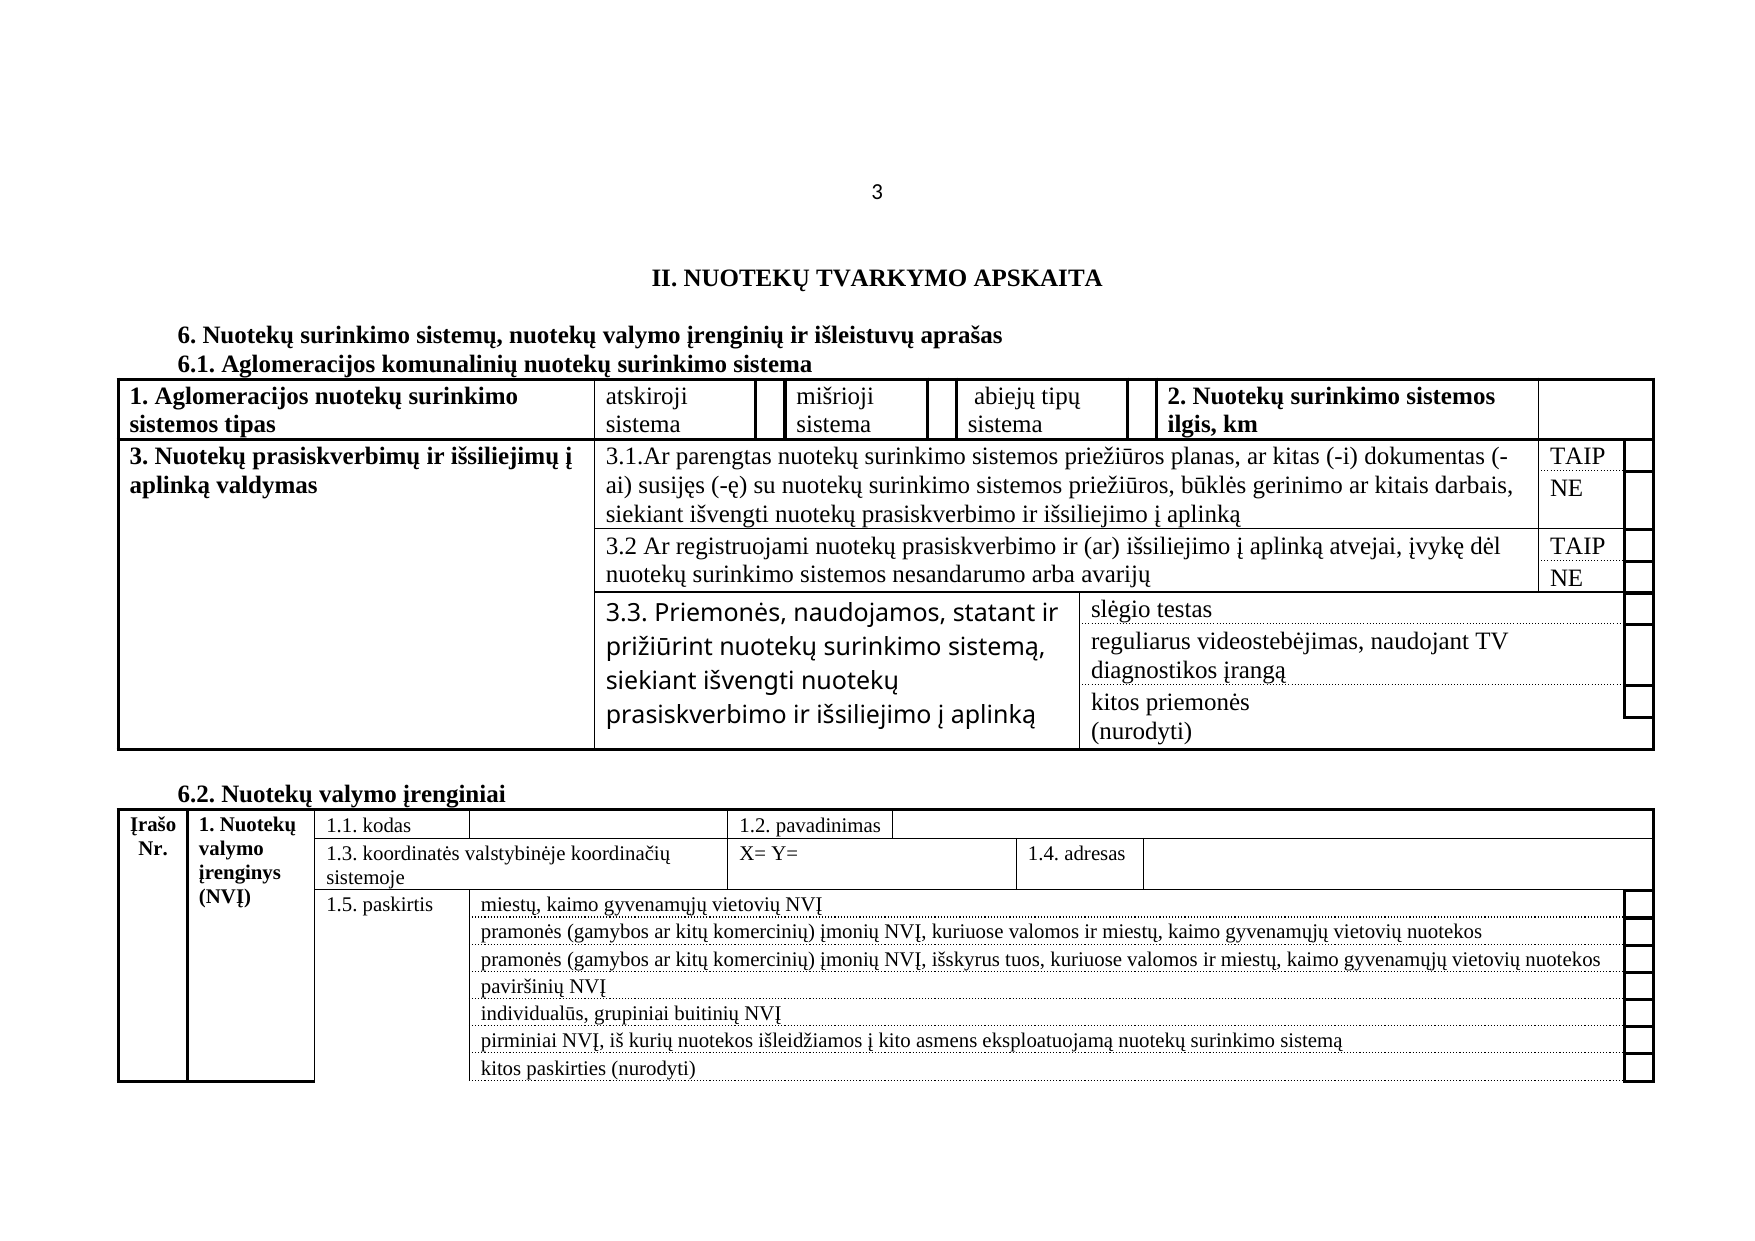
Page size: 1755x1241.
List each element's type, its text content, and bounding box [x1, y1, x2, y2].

table_cell 3. Nuotekų prasiskverbimų ir išsiliejimų į aplinką valdymas [120, 441, 594, 748]
table_cell 3.3. Priemonės, naudojamos, statant ir prižiūrint nuotekų surinkimo sistemą, siekiant išvengti nuotekų prasiskverbimo ir išsiliejimo į aplinką [595, 593, 1079, 748]
table_cell [1626, 595, 1652, 623]
table_cell TAIP [1539, 441, 1623, 470]
table_cell kitos paskirties (nurodyti) [470, 1052, 1211, 1079]
table_cell pramonės (gamybos ar kitų komercinių) įmonių NVĮ, išskyrus tuos, kuriuose valomos ir miestų, kaimo gyvenamųjų vietovių nuotekos [470, 944, 1623, 971]
table_header [470, 811, 727, 838]
table_cell 1.4. adresas [1017, 839, 1143, 889]
table_header abiejų tipų sistema [958, 381, 1126, 438]
table_cell kitos priemonės (nurodyti) [1080, 684, 1624, 748]
table_cell [1624, 719, 1652, 748]
table_cell 1.3. koordinatės valstybinėje koordinačių sistemoje [315, 839, 727, 889]
table_cell slėgio testas [1080, 593, 1623, 623]
table_cell reguliarus videostebėjimas, naudojant TV diagnostikos įrangą [1080, 623, 1623, 684]
table_header 1. Nuotekų valymo įrenginys (NVĮ) [189, 811, 314, 1079]
table_cell [1626, 920, 1652, 943]
table_cell [1626, 473, 1652, 528]
table_header [893, 811, 1652, 838]
table_cell TAIP [1539, 529, 1623, 559]
table_cell [1626, 1055, 1652, 1079]
table_header [757, 381, 783, 438]
table_header [1129, 381, 1155, 438]
table_cell [1626, 1028, 1652, 1052]
table_header 1. Aglomeracijos nuotekų surinkimo sistemos tipas [120, 381, 594, 438]
table_cell NE [1539, 470, 1623, 528]
table_cell [1626, 563, 1652, 591]
table_cell [1626, 626, 1652, 684]
table_header [1539, 381, 1652, 438]
table_header 2. Nuotekų surinkimo sistemos ilgis, km [1158, 381, 1538, 438]
table_cell pirminiai NVĮ, iš kurių nuotekos išleidžiamos į kito asmens eksploatuojamą nuotekų surinkimo sistemą [470, 1025, 1623, 1052]
table_header mišrioji sistema [787, 381, 926, 438]
table_cell [1626, 892, 1652, 916]
table_header [929, 381, 955, 438]
table_cell [1626, 531, 1652, 559]
table_cell 1.5. paskirtis [315, 890, 469, 1079]
table_cell 3.2 Ar registruojami nuotekų prasiskverbimo ir (ar) išsiliejimo į aplinką atvejai, įvykę dėl nuotekų surinkimo sistemos nesandarumo arba avarijų [595, 529, 1538, 591]
text 6.1. Aglomeracijos komunalinių nuotekų surinkimo sistema [118, 349, 1636, 378]
table_header Įrašo Nr. [120, 811, 186, 1079]
text 6.2. Nuotekų valymo įrenginiai [118, 779, 1636, 808]
table_cell [1626, 947, 1652, 971]
table_cell individualūs, grupiniai buitinių NVĮ [470, 998, 1623, 1025]
text 6. Nuotekų surinkimo sistemų, nuotekų valymo įrenginių ir išleistuvų aprašas [118, 320, 1636, 349]
table_cell pramonės (gamybos ar kitų komercinių) įmonių NVĮ, kuriuose valomos ir miestų, kaimo gyvenamųjų vietovių nuotekos [470, 916, 1623, 943]
table_cell X= Y= [728, 839, 1016, 889]
table_cell [1626, 1001, 1652, 1025]
table_cell miestų, kaimo gyvenamųjų vietovių NVĮ [470, 890, 1623, 916]
table_cell paviršinių NVĮ [470, 971, 1623, 998]
table_cell [1626, 974, 1652, 998]
table_cell NE [1539, 560, 1623, 591]
table_header 1.1. kodas [315, 811, 469, 838]
table_header 1.2. pavadinimas [728, 811, 892, 838]
table_cell [1144, 839, 1652, 889]
table_cell 3.1.Ar parengtas nuotekų surinkimo sistemos priežiūros planas, ar kitas (-i) dokumentas (-ai) susijęs (-ę) su nuotekų surinkimo sistemos priežiūros, būklės gerinimo ar kitais darbais, siekiant išvengti nuotekų prasiskverbimo ir išsiliejimo į aplinką [595, 441, 1538, 528]
table_header atskiroji sistema [595, 381, 754, 438]
table_cell [1211, 1052, 1623, 1079]
text II. NUOTEKŲ TVARKYMO APSKAITA [118, 263, 1636, 291]
table_cell [1626, 441, 1652, 470]
table_cell [1626, 687, 1652, 716]
